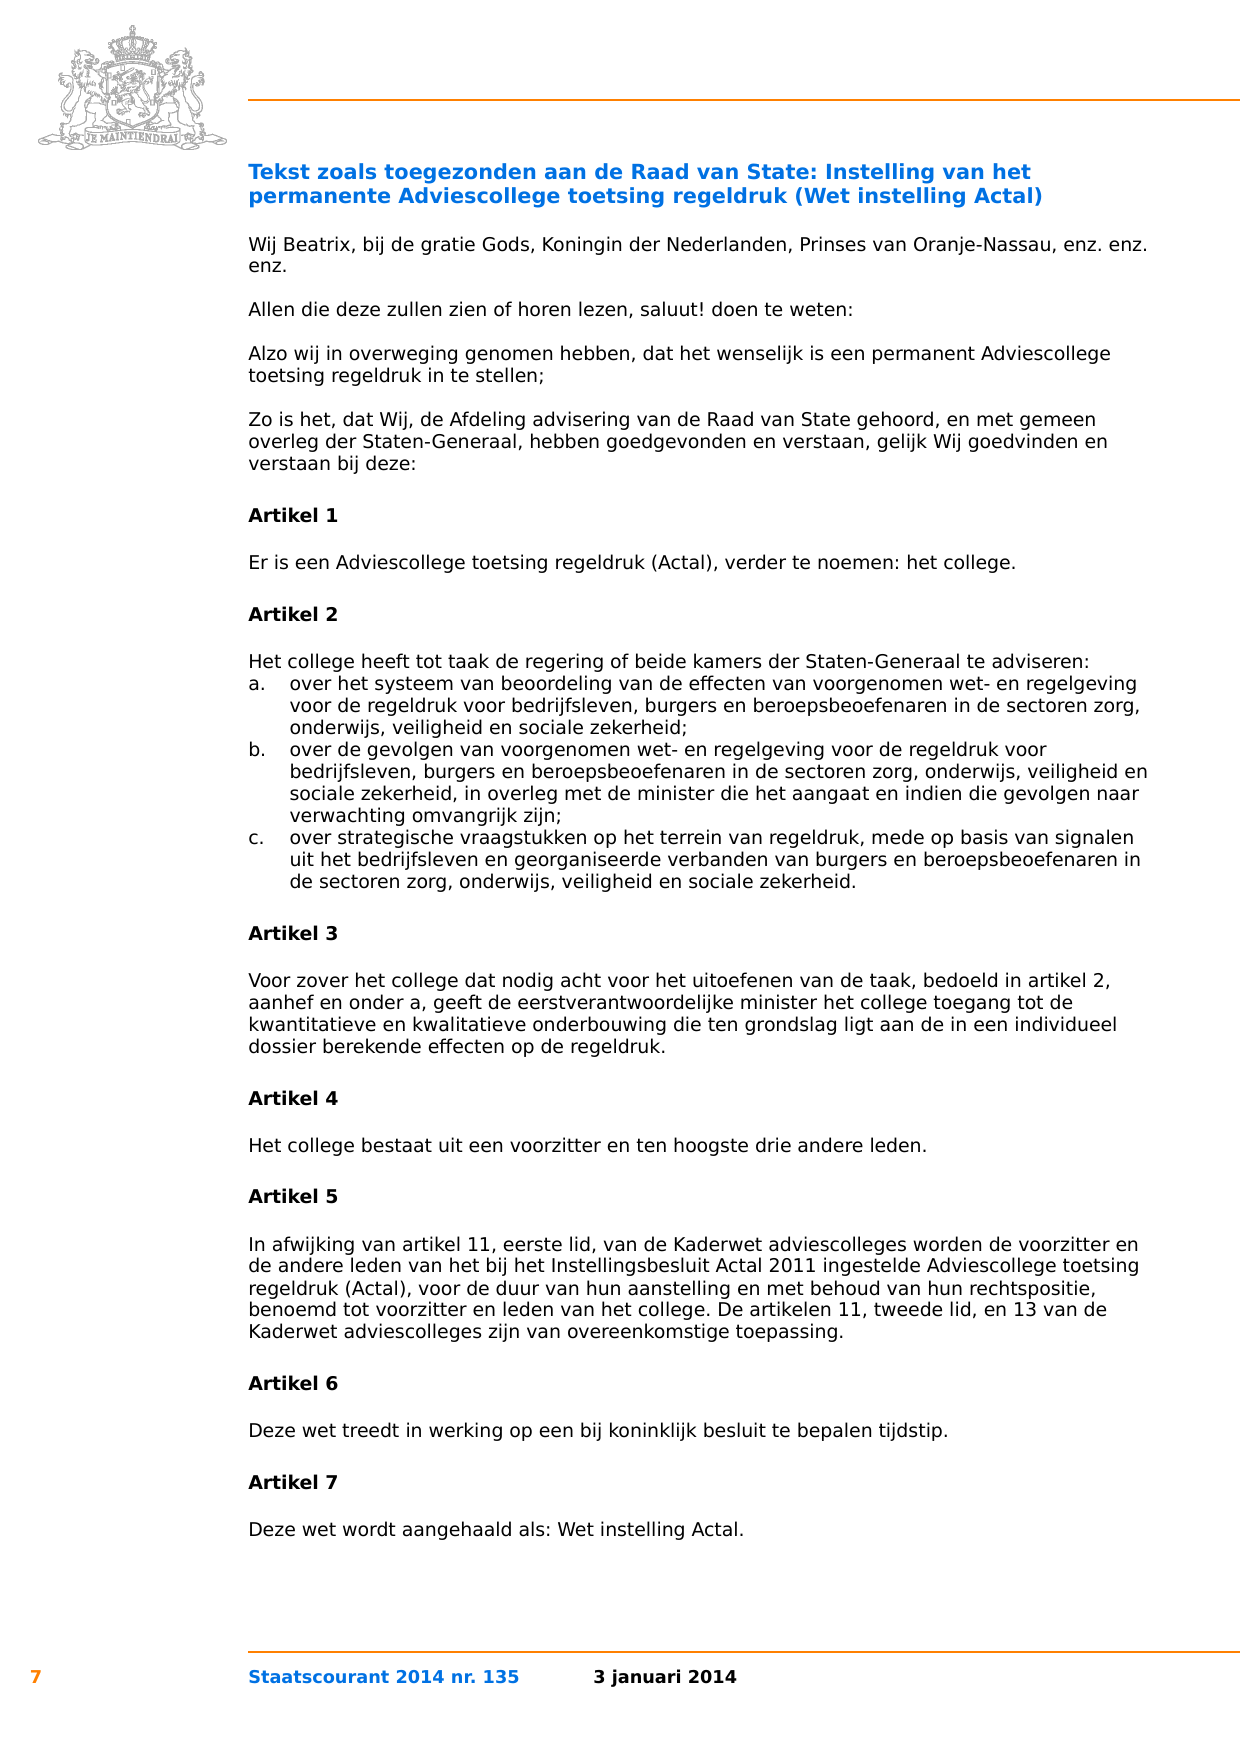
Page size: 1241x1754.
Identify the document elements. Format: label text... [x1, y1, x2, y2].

text Voor zover het college dat nodig acht voor het uitoefenen van de taak, bedoeld in artikel 2, aanhef en onder a, geeft de eerstverantwoordelijke minister het college toegang tot de kwantitatieve en kwalitatieve onderbouwing die ten grondslag ligt aan de in een individueel dossier berekende effecten op de regeldruk. [248, 969, 1163, 1057]
text Deze wet wordt aangehaald als: Wet instelling Actal. [248, 1519, 1163, 1541]
text c. over strategische vraagstukken op het terrein van regeldruk, mede op basis van signalen uit het bedrijfsleven en georganiseerde verbanden van burgers en beroepsbeoefenaren in de sectoren zorg, onderwijs, veiligheid en sociale zekerheid. [248, 827, 1163, 893]
subtitle Artikel 3 [248, 923, 1163, 944]
subtitle Artikel 7 [248, 1472, 1163, 1494]
subtitle Artikel 5 [248, 1186, 1163, 1208]
text Allen die deze zullen zien of horen lezen, saluut! doen te weten: [248, 299, 1163, 321]
text Zo is het, dat Wij, de Afdeling advisering van de Raad van State gehoord, en met gemeen overleg der Staten-Generaal, hebben goedgevonden en verstaan, gelijk Wij goedvinden en verstaan bij deze: [248, 409, 1163, 475]
text Het college heeft tot taak de regering of beide kamers der Staten-Generaal te adviseren: [248, 651, 1163, 673]
text Deze wet treedt in werking op een bij koninklijk besluit te bepalen tijdstip. [248, 1420, 1163, 1442]
text Wij Beatrix, bij de gratie Gods, Koningin der Nederlanden, Prinses van Oranje-Nassau, enz. enz. enz. [248, 233, 1163, 277]
subtitle Artikel 6 [248, 1373, 1163, 1395]
text b. over de gevolgen van voorgenomen wet- en regelgeving voor de regeldruk voor bedrijfsleven, burgers en beroepsbeoefenaren in de sectoren zorg, onderwijs, veiligheid en sociale zekerheid, in overleg met de minister die het aangaat en indien die gevolgen naar verwachting omvangrijk zijn; [248, 739, 1163, 827]
picture [38, 25, 227, 150]
subtitle Artikel 2 [248, 604, 1163, 626]
subtitle Artikel 4 [248, 1087, 1163, 1109]
subtitle Tekst zoals toegezonden aan de Raad van State: Instelling van het permanente Adviescollege toetsing regeldruk (Wet instelling Actal) [248, 160, 1163, 208]
text Er is een Adviescollege toetsing regeldruk (Actal), verder te noemen: het college. [248, 552, 1163, 574]
text a. over het systeem van beoordeling van de effecten van voorgenomen wet- en regelgeving voor de regeldruk voor bedrijfsleven, burgers en beroepsbeoefenaren in de sectoren zorg, onderwijs, veiligheid en sociale zekerheid; [248, 673, 1163, 739]
text In afwijking van artikel 11, eerste lid, van de Kaderwet adviescolleges worden de voorzitter en de andere leden van het bij het Instellingsbesluit Actal 2011 ingestelde Adviescollege toetsing regeldruk (Actal), voor de duur van hun aanstelling en met behoud van hun rechtspositie, benoemd tot voorzitter en leden van het college. De artikelen 11, tweede lid, en 13 van de Kaderwet adviescolleges zijn van overeenkomstige toepassing. [248, 1233, 1163, 1343]
subtitle Artikel 1 [248, 505, 1163, 527]
text Alzo wij in overweging genomen hebben, dat het wenselijk is een permanent Adviescollege toetsing regeldruk in te stellen; [248, 343, 1163, 387]
text Het college bestaat uit een voorzitter en ten hoogste drie andere leden. [248, 1134, 1163, 1156]
